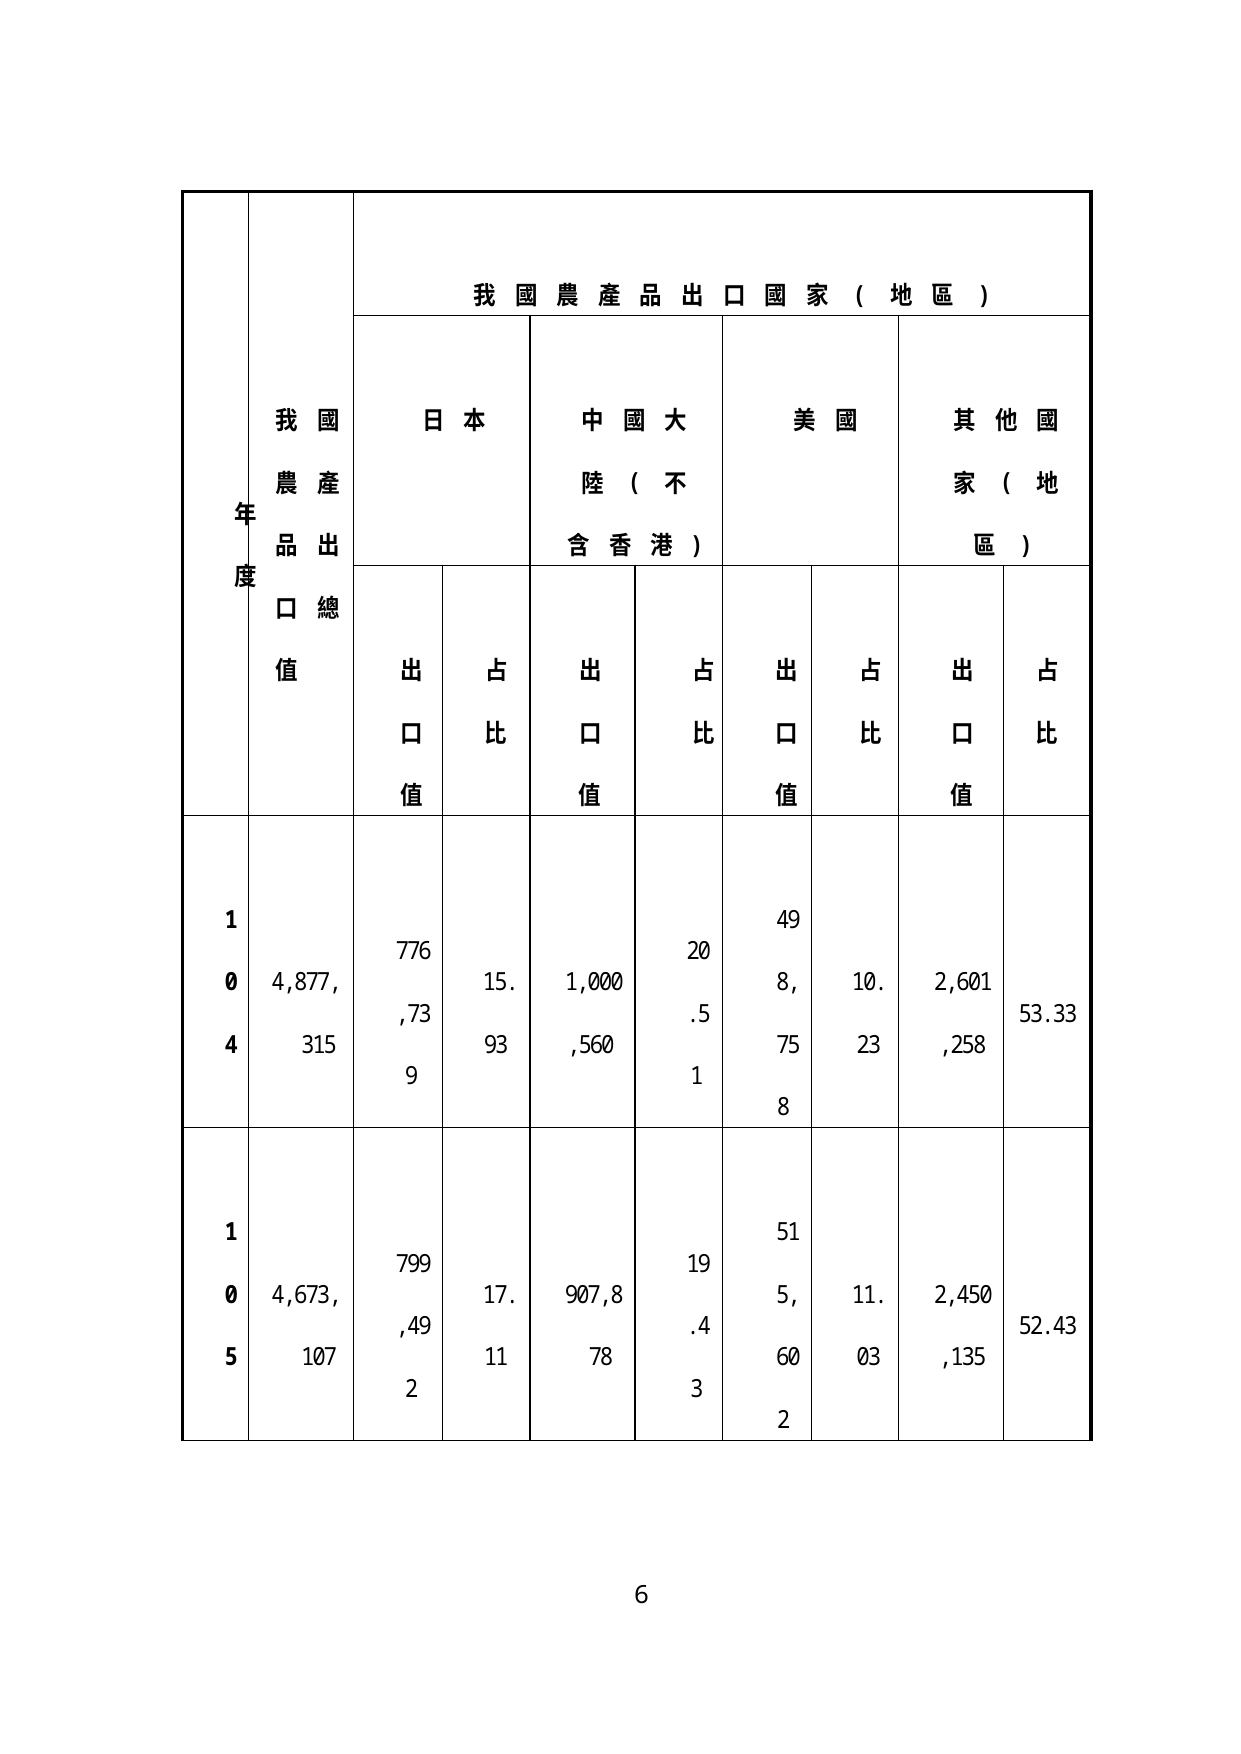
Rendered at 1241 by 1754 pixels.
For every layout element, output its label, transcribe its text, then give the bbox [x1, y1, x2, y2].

table_header 我國農產品出口總值 [249, 193, 353, 814]
table_cell 占比 [636, 566, 722, 814]
table_cell 52.43 [1004, 1128, 1089, 1439]
table_cell 776,739 [354, 816, 442, 1127]
table_cell 17.11 [443, 1128, 529, 1439]
table_cell 占比 [443, 566, 529, 814]
table_cell 19.43 [636, 1128, 722, 1439]
table_cell 2,601,258 [899, 816, 1003, 1127]
table_cell 日本 [354, 316, 529, 564]
table_cell 占比 [812, 566, 898, 814]
table_cell 10.23 [812, 816, 898, 1127]
table_cell 出口值 [899, 566, 1003, 814]
table_header 我國農產品出口國家(地區) [354, 193, 1089, 314]
table_cell 中國大陸(不含香港) [531, 316, 722, 564]
table_cell 20.51 [636, 816, 722, 1127]
table_cell 105 [184, 1128, 248, 1439]
table_cell 出口值 [354, 566, 442, 814]
table_cell 15.93 [443, 816, 529, 1127]
table_cell 出口值 [531, 566, 634, 814]
table_cell 美國 [723, 316, 898, 564]
table_cell 2,450,135 [899, 1128, 1003, 1439]
table_cell 104 [184, 816, 248, 1127]
table_cell 515,602 [723, 1128, 811, 1439]
table_header 年度 [184, 193, 248, 814]
table_cell 11.03 [812, 1128, 898, 1439]
table_cell 799,492 [354, 1128, 442, 1439]
table_cell 1,000,560 [531, 816, 634, 1127]
table_cell 占比 [1004, 566, 1089, 814]
table_cell 53.33 [1004, 816, 1089, 1127]
table_cell 498,758 [723, 816, 811, 1127]
table_cell 4,673,107 [249, 1128, 353, 1439]
table_cell 其他國家(地區) [899, 316, 1089, 564]
table_cell 4,877,315 [249, 816, 353, 1127]
table_cell 出口值 [723, 566, 811, 814]
table_cell 907,878 [531, 1128, 634, 1439]
